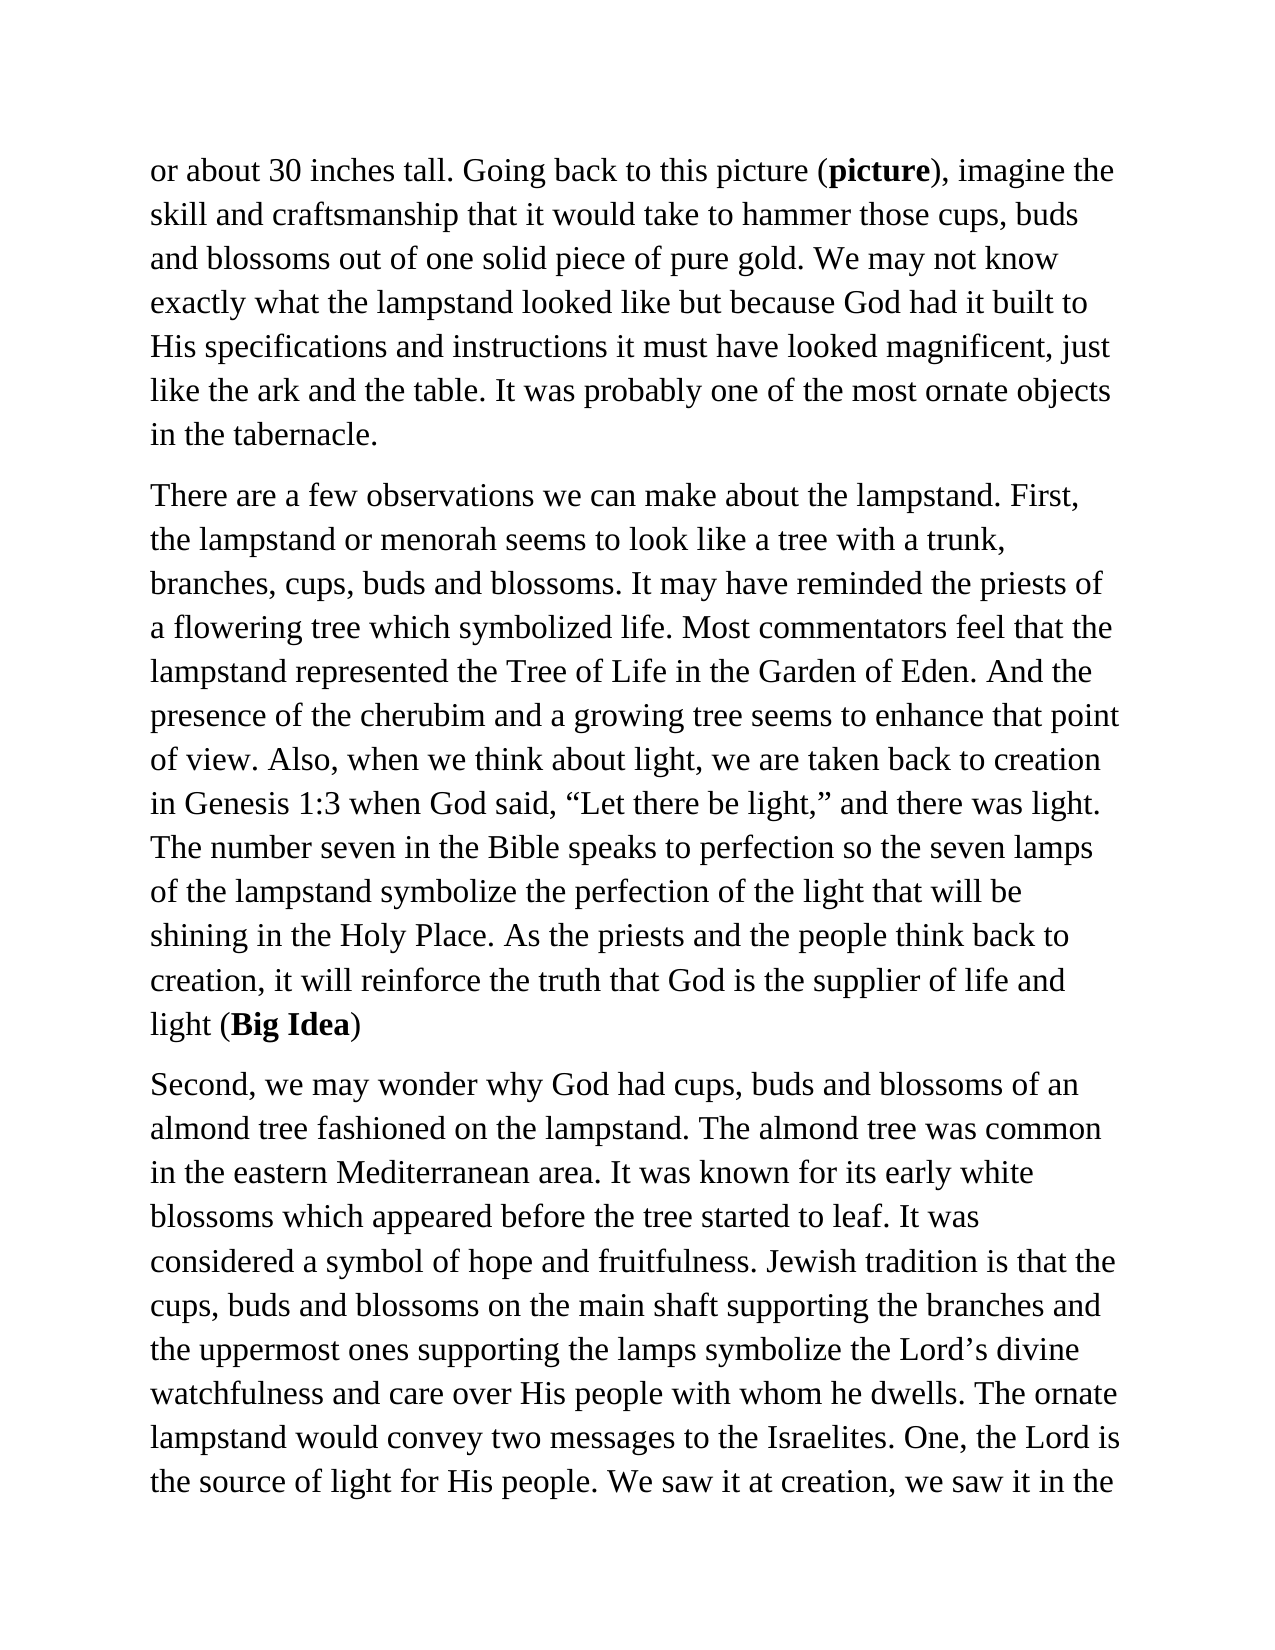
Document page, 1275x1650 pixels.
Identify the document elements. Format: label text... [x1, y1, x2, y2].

text or about 30 inches tall. Going back to this picture (picture), imagine the skill and craftsmanship that it would take to hammer those cups, buds and blossoms out of one solid piece of pure gold. We may not know exactly what the lampstand looked like but because God had it built to His specifications and instructions it must have looked magnificent, just like the ark and the table. It was probably one of the most ornate objects in the tabernacle. [150, 150, 1125, 453]
text Second, we may wonder why God had cups, buds and blossoms of an almond tree fashioned on the lampstand. The almond tree was common in the eastern Mediterranean area. It was known for its early white blossoms which appeared before the tree started to leaf. It was considered a symbol of hope and fruitfulness. Jewish tradition is that the cups, buds and blossoms on the main shaft supporting the branches and the uppermost ones supporting the lamps symbolize the Lord’s divine watchfulness and care over His people with whom he dwells. The ornate lampstand would convey two messages to the Israelites. One, the Lord is the source of light for His people. We saw it at creation, we saw it in the [150, 1064, 1125, 1499]
text There are a few observations we can make about the lampstand. First, the lampstand or menorah seems to look like a tree with a trunk, branches, cups, buds and blossoms. It may have reminded the priests of a flowering tree which symbolized life. Most commentators feel that the lampstand represented the Tree of Life in the Garden of Eden. And the presence of the cherubim and a growing tree seems to enhance that point of view. Also, when we think about light, we are taken back to creation in Genesis 1:3 when God said, “Let there be light,” and there was light. The number seven in the Bible speaks to perfection so the seven lamps of the lampstand symbolize the perfection of the light that will be shining in the Holy Place. As the priests and the people think back to creation, it will reinforce the truth that God is the supplier of life and light (Big Idea) [150, 475, 1125, 1042]
